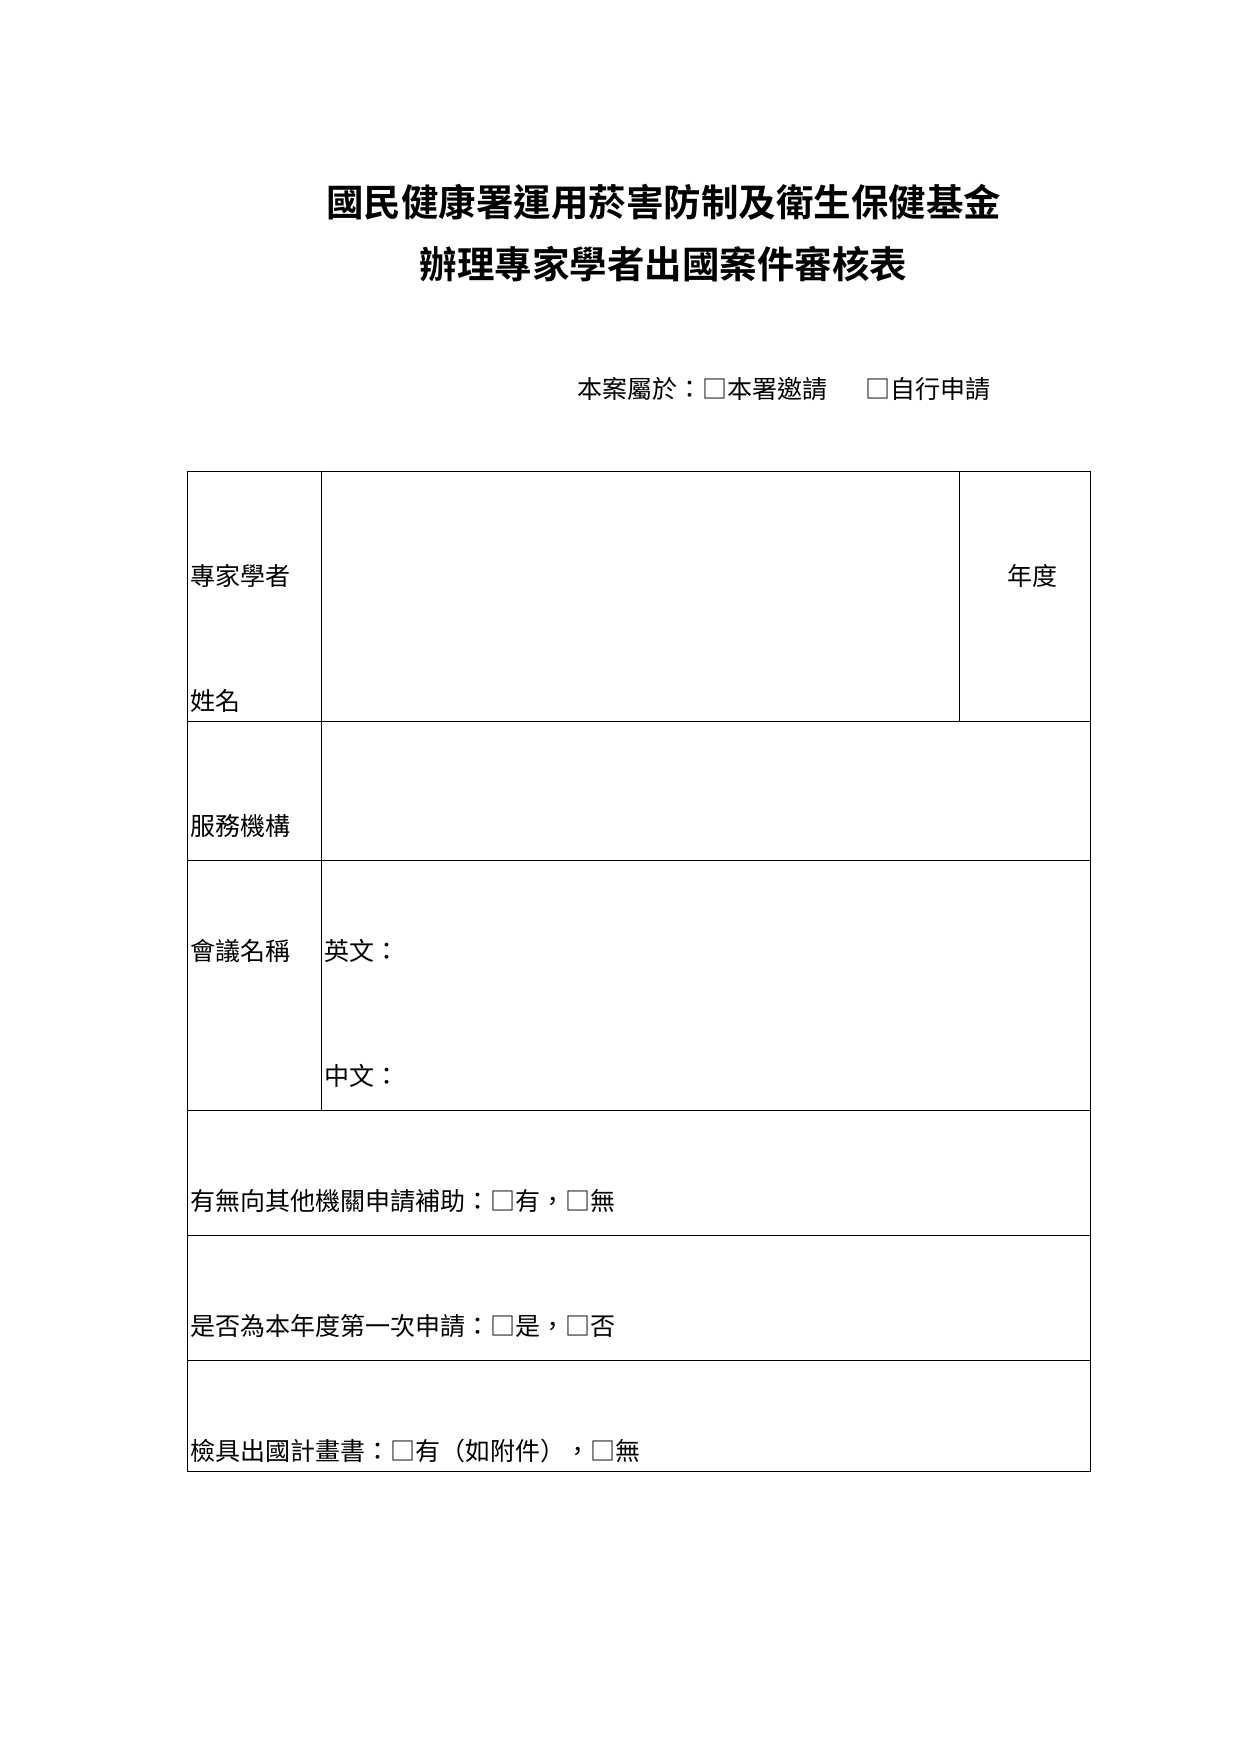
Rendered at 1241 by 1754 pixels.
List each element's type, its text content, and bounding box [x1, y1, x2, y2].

text 辦理專家學者出國案件審核表 [187, 221, 1139, 283]
table_cell 是否為本年度第一次申請：□是，□否 [188, 1236, 1090, 1360]
table_header 專家學者 姓名 [188, 472, 321, 721]
table_cell 有無向其他機關申請補助：□有，□無 [188, 1111, 1090, 1235]
table_cell [322, 722, 1090, 860]
table_cell 英文： 中文： [322, 861, 1090, 1110]
table_cell 服務機構 [188, 722, 321, 860]
table_header [322, 472, 959, 721]
text 國民健康署運用菸害防制及衛生保健基金 [187, 158, 1139, 221]
table_cell 檢具出國計畫書：□有（如附件），□無 [188, 1361, 1090, 1471]
text 本案屬於：□本署邀請 □自行申請 [187, 346, 1053, 408]
table_cell 會議名稱 [188, 861, 321, 1110]
table_header 年度 [960, 472, 1090, 721]
